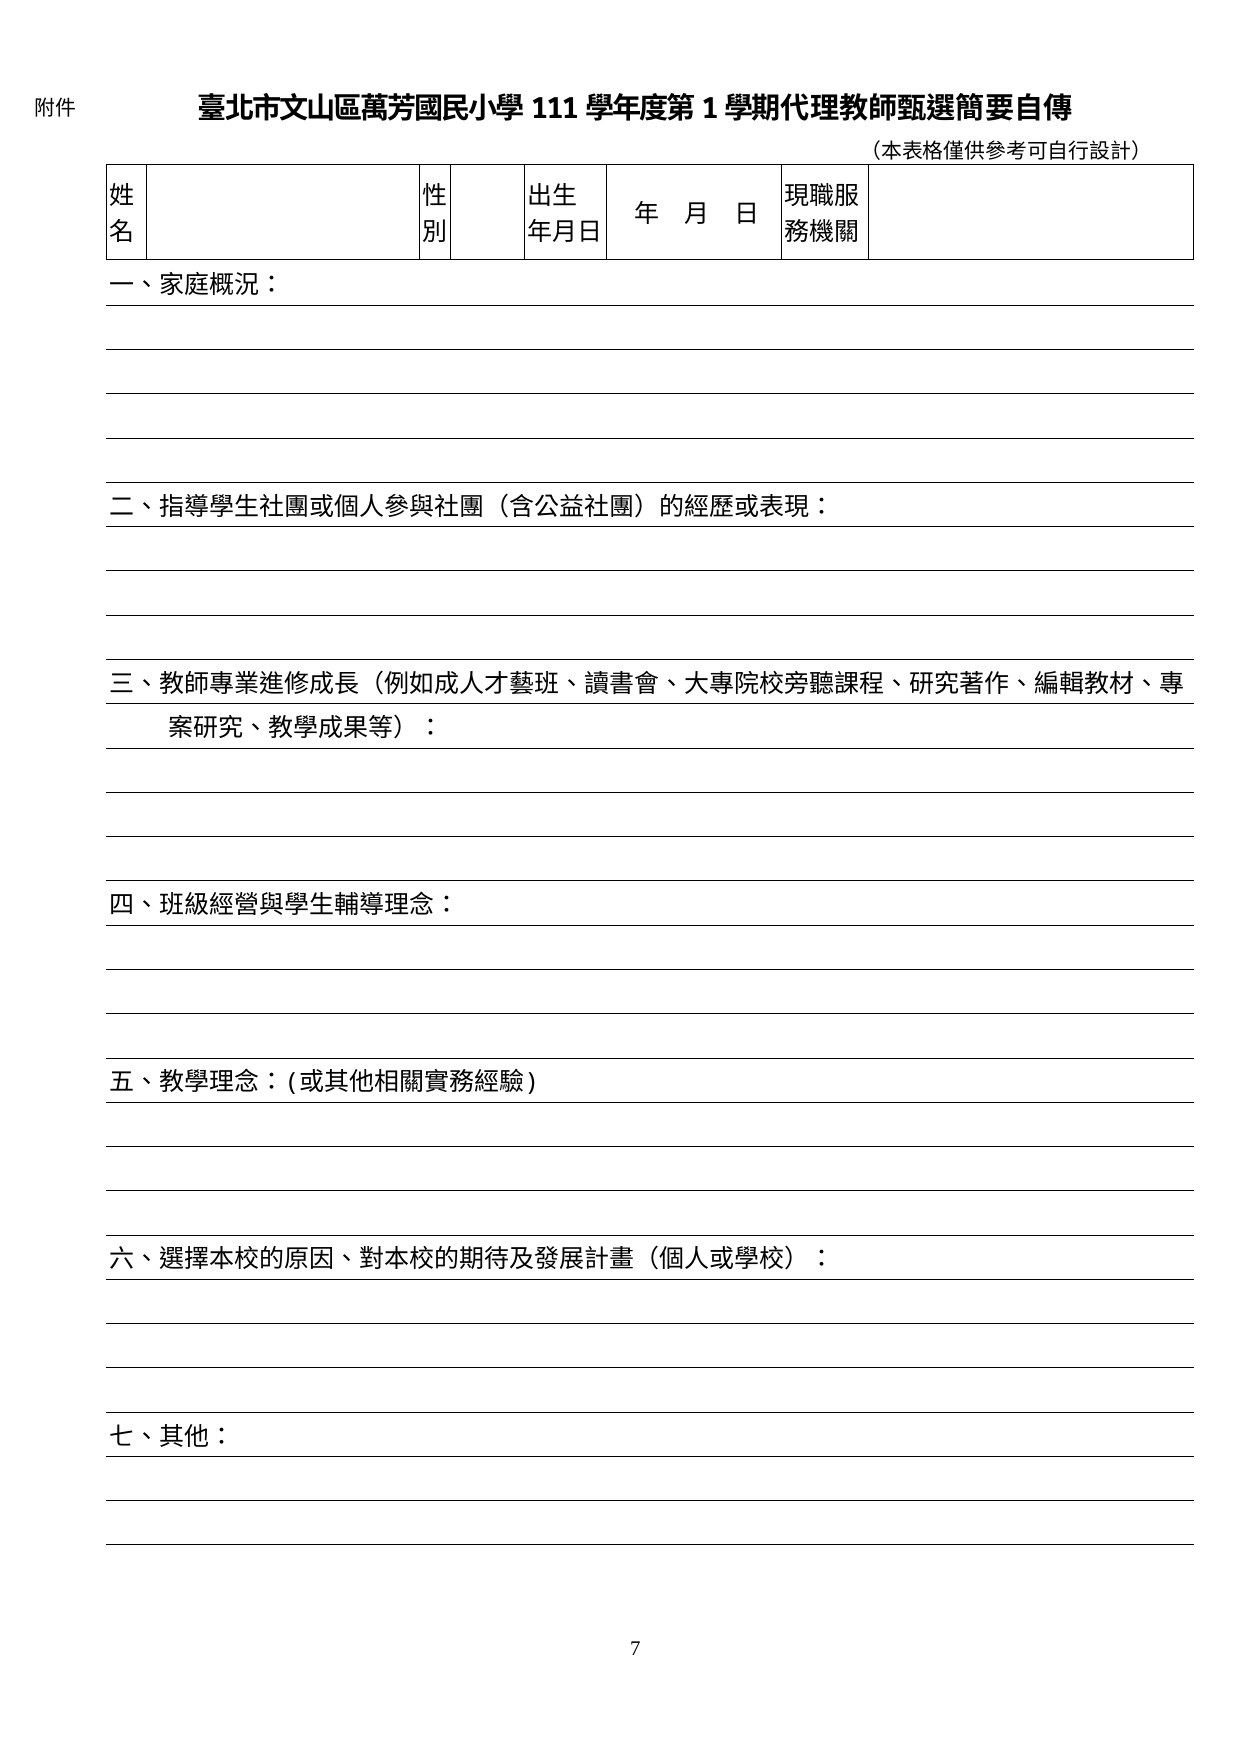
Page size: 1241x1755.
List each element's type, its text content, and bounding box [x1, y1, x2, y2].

table_cell [106, 1191, 1194, 1234]
table_cell [106, 439, 1194, 482]
table_cell [106, 394, 1194, 438]
text （本表格僅供參考可自行設計） [118, 139, 1152, 164]
table_cell 四、班級經營與學生輔導理念： [106, 881, 1194, 924]
text [20, 84, 103, 131]
table_cell [106, 1147, 1194, 1190]
table_cell [106, 1103, 1194, 1146]
table_header [451, 165, 524, 259]
table_cell [106, 306, 1194, 349]
table_cell [106, 1280, 1194, 1323]
text 臺北市文山區萬芳國民小學111學年度第1學期代理教師甄選簡要自傳 [118, 89, 1152, 126]
table_cell [106, 1324, 1194, 1367]
table_cell 一、家庭概況： [106, 260, 1194, 305]
table_cell [106, 616, 1194, 659]
table_cell [106, 926, 1194, 969]
table_cell [106, 1457, 1194, 1500]
table_header 姓名 [107, 165, 146, 259]
table_cell 二、指導學生社團或個人參與社團（含公益社團）的經歷或表現： [106, 483, 1194, 526]
table_cell 三、教師專業進修成長（例如成人才藝班、讀書會、大專院校旁聽課程、研究著作、編輯教材、專 [106, 660, 1194, 703]
table_header [869, 165, 1193, 259]
table_cell [106, 1501, 1194, 1544]
table_cell 七、其他： [106, 1413, 1194, 1456]
table_cell [106, 970, 1194, 1013]
table_header 年 月 日 [607, 165, 781, 259]
table_header 性別 [420, 165, 450, 259]
text 附件2 [34, 92, 88, 123]
table_cell [106, 571, 1194, 615]
table_cell [106, 749, 1194, 792]
table_cell [106, 527, 1194, 570]
table_cell 案研究、教學成果等）： [106, 704, 1194, 747]
table_cell 五、教學理念：(或其他相關實務經驗) [106, 1059, 1194, 1102]
table_cell 六、選擇本校的原因、對本校的期待及發展計畫（個人或學校）： [106, 1236, 1194, 1279]
table_cell [106, 1368, 1194, 1412]
table_header 現職服務機關 [782, 165, 868, 259]
table_header 出生 年月日 [525, 165, 606, 259]
table_cell [106, 793, 1194, 836]
table_header [147, 165, 419, 259]
table_cell [106, 350, 1194, 393]
table_cell [106, 1014, 1194, 1057]
table_cell [106, 837, 1194, 880]
